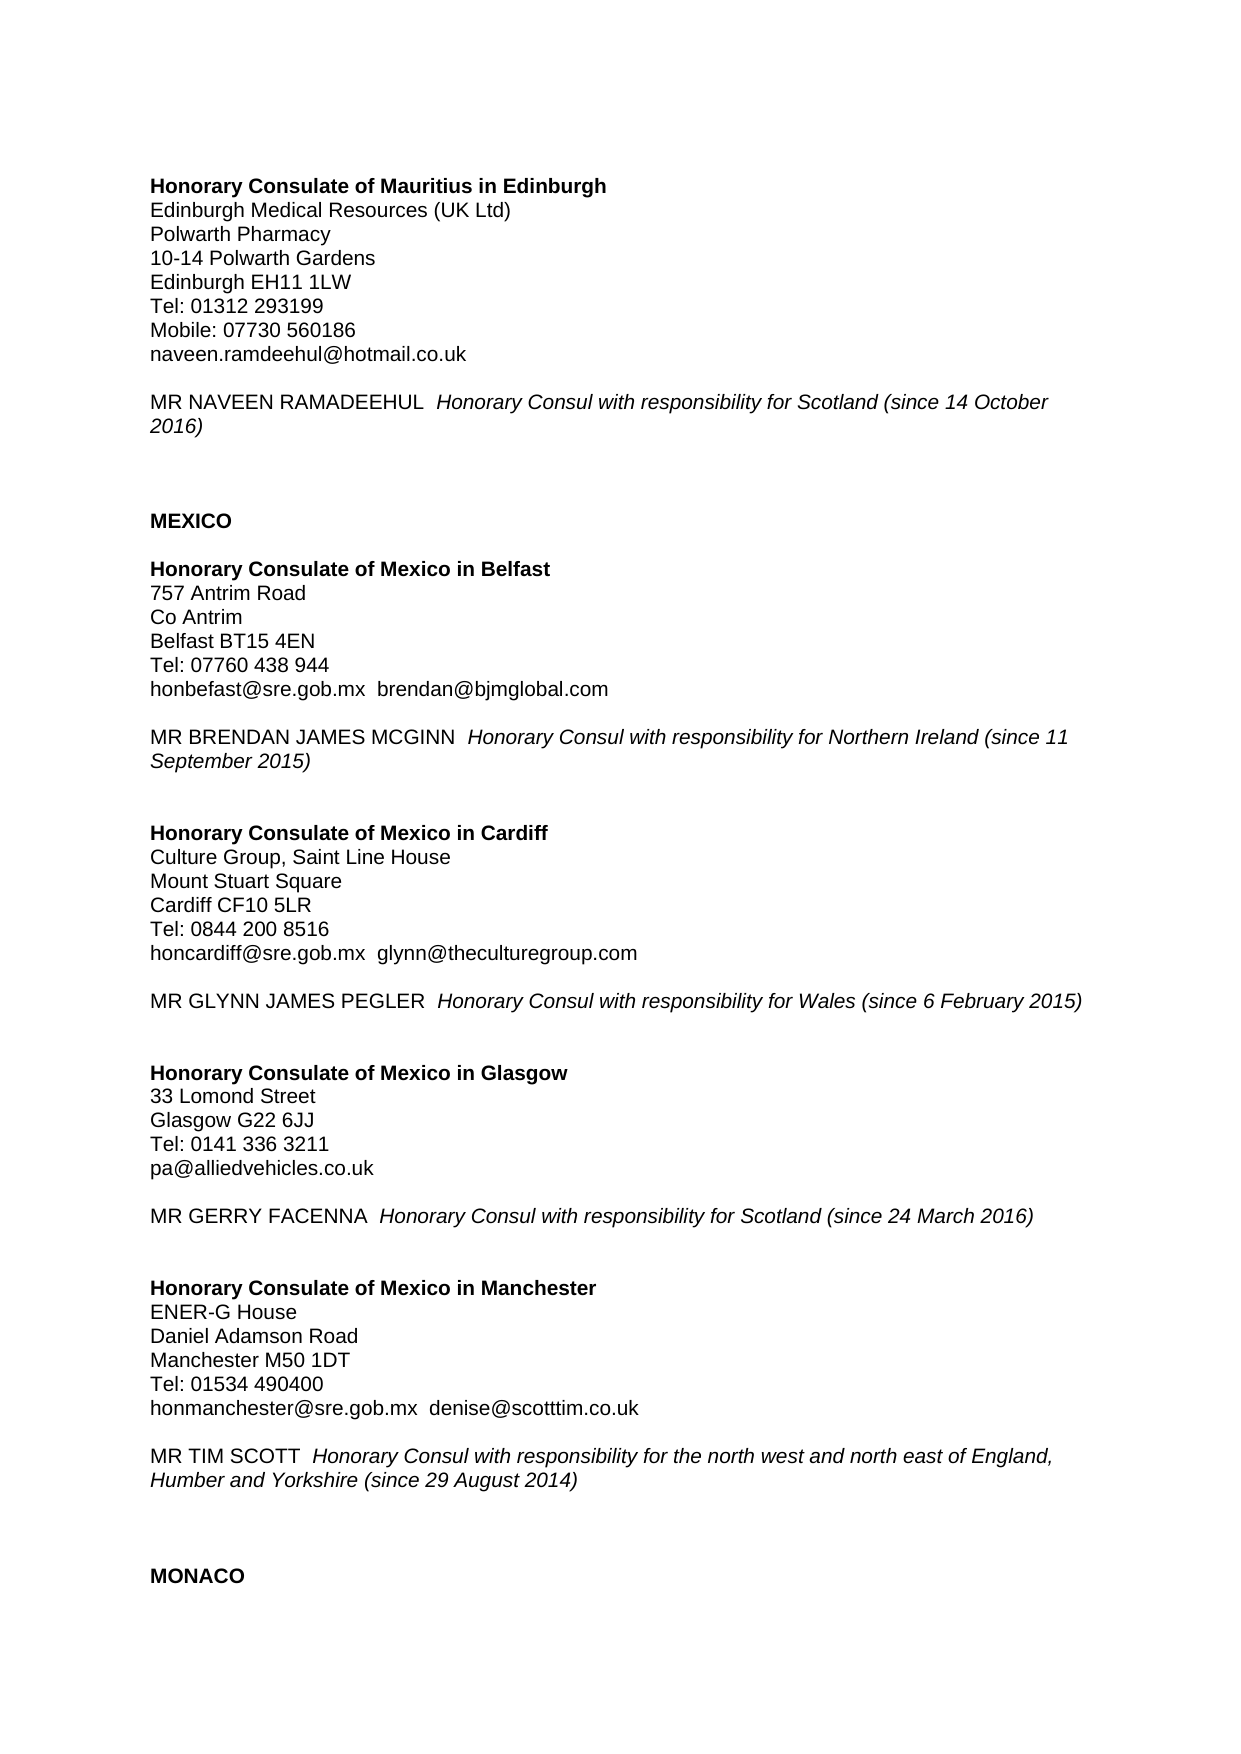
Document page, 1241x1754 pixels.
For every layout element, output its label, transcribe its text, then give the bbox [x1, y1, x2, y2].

text MR GLYNN JAMES PEGLER Honorary Consul with responsibility for Wales (since 6 February 2015) [150, 988, 1090, 1012]
text Tel: 01534 490400 [150, 1372, 1090, 1396]
text Honorary Consulate of Mexico in Belfast [150, 557, 1090, 581]
text ENER-G House [150, 1300, 1090, 1324]
text Glasgow G22 6JJ [150, 1108, 1090, 1132]
text Honorary Consulate of Mexico in Glasgow [150, 1060, 1090, 1084]
text MONACO [150, 1563, 1090, 1587]
text MR NAVEEN RAMADEEHUL Honorary Consul with responsibility for Scotland (since 14 October 2016) [150, 389, 1090, 437]
text Edinburgh Medical Resources (UK Ltd) [150, 198, 1090, 222]
text naveen.ramdeehul@hotmail.co.uk [150, 342, 1090, 366]
text honcardiff@sre.gob.mx glynn@theculturegroup.com [150, 941, 1090, 964]
text Daniel Adamson Road [150, 1324, 1090, 1348]
text Polwarth Pharmacy [150, 222, 1090, 246]
text 10-14 Polwarth Gardens [150, 246, 1090, 270]
text MR BRENDAN JAMES MCGINN Honorary Consul with responsibility for Northern Ireland (since 11 September 2015) [150, 725, 1090, 773]
text MR TIM SCOTT Honorary Consul with responsibility for the north west and north east of England, Humber and Yorkshire (since 29 August 2014) [150, 1444, 1090, 1492]
text Mount Stuart Square [150, 869, 1090, 893]
text Honorary Consulate of Mexico in Cardiff [150, 821, 1090, 845]
text Mobile: 07730 560186 [150, 318, 1090, 342]
text Cardiff CF10 5LR [150, 893, 1090, 917]
text honbefast@sre.gob.mx brendan@bjmglobal.com [150, 677, 1090, 701]
text Tel: 0141 336 3211 [150, 1132, 1090, 1156]
text MR GERRY FACENNA Honorary Consul with responsibility for Scotland (since 24 March 2016) [150, 1204, 1090, 1228]
text pa@alliedvehicles.co.uk [150, 1156, 1090, 1180]
text Tel: 01312 293199 [150, 294, 1090, 318]
text Edinburgh EH11 1LW [150, 270, 1090, 294]
text Tel: 0844 200 8516 [150, 917, 1090, 941]
text 757 Antrim Road [150, 581, 1090, 605]
text 33 Lomond Street [150, 1084, 1090, 1108]
text MEXICO [150, 509, 1090, 533]
text Culture Group, Saint Line House [150, 845, 1090, 869]
text Tel: 07760 438 944 [150, 653, 1090, 677]
text Belfast BT15 4EN [150, 629, 1090, 653]
text Co Antrim [150, 605, 1090, 629]
text Honorary Consulate of Mauritius in Edinburgh [150, 174, 1090, 198]
text Honorary Consulate of Mexico in Manchester [150, 1276, 1090, 1300]
text Manchester M50 1DT [150, 1348, 1090, 1372]
text honmanchester@sre.gob.mx denise@scotttim.co.uk [150, 1396, 1090, 1420]
